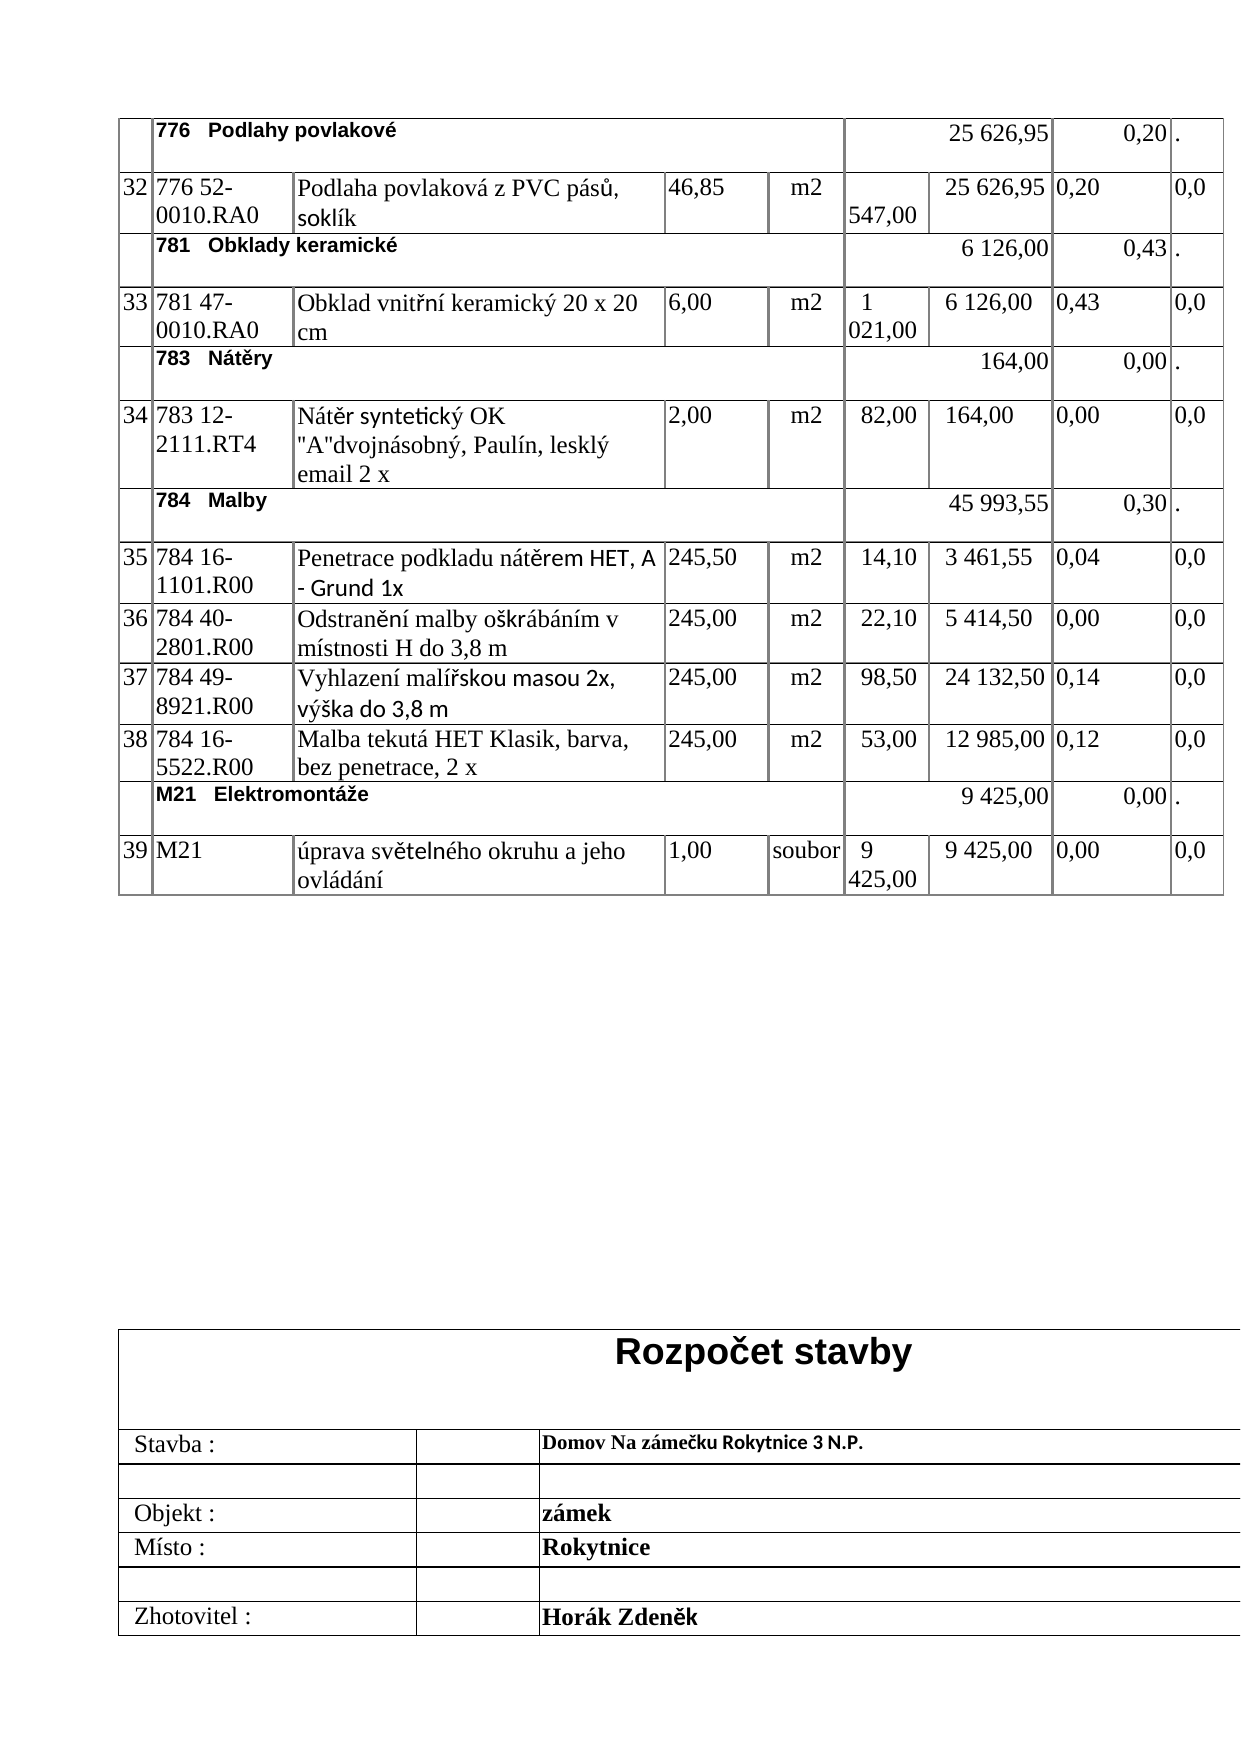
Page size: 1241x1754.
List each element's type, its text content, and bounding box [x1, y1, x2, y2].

table_cell 9 425,00 [846, 836, 928, 894]
table_cell 5 414,50 [930, 604, 1051, 662]
table_cell [417, 1568, 539, 1601]
table_cell 25 626,95 [930, 173, 1051, 233]
table_cell 245,00 [666, 604, 767, 662]
table_cell 0,12 [1054, 725, 1170, 781]
table_cell [417, 1533, 539, 1566]
table_cell 783 12-2111.RT4 [154, 401, 292, 488]
table_cell 164,00 [930, 401, 1051, 488]
table_cell 776 52-0010.RA0 [154, 173, 292, 233]
table_cell 39 [120, 836, 151, 894]
table_cell [119, 1568, 416, 1601]
table_cell zámek [540, 1499, 1240, 1532]
table_cell 0,0 [1172, 288, 1223, 346]
table_cell 22,10 [846, 604, 928, 662]
table_cell 34 [120, 401, 151, 488]
table_cell [417, 1430, 539, 1463]
table_cell 783 Nátěry [154, 347, 843, 400]
table_cell 0,00 [1054, 836, 1170, 894]
table_cell 0,00 [1054, 401, 1170, 488]
table_cell 784 16-1101.R00 [154, 543, 292, 603]
table_cell 6 126,00 [930, 288, 1051, 346]
table_cell 98,50 [846, 664, 928, 724]
table_cell 33 [120, 288, 151, 346]
table_cell 784 40-2801.R00 [154, 604, 292, 662]
table_cell [120, 782, 151, 835]
table_cell 784 16-5522.R00 [154, 725, 292, 781]
table_cell Penetrace podkladu nátěrem HET, A - Grund 1x [295, 543, 664, 603]
table_cell 0,0 [1172, 173, 1223, 233]
table_cell Zhotovitel : [119, 1602, 416, 1635]
table_cell úprava světelného okruhu a jeho ovládání [295, 836, 664, 894]
table_cell 0,0 [1172, 604, 1223, 662]
table_cell Vyhlazení malířskou masou 2x, výška do 3,8 m [295, 664, 664, 724]
table_cell m2 [770, 664, 843, 724]
table_cell 1 021,00 [846, 288, 928, 346]
table_header Rozpočet stavby [119, 1330, 1240, 1429]
table_cell 781 47-0010.RA0 [154, 288, 292, 346]
table_cell 776 Podlahy povlakové [154, 119, 843, 172]
table_cell 781 Obklady keramické [154, 234, 843, 286]
table_cell 0,20 [1054, 119, 1170, 172]
table_cell 3 461,55 [930, 543, 1051, 603]
table_cell m2 [770, 401, 843, 488]
table_cell Objekt : [119, 1499, 416, 1532]
table_cell m2 [770, 604, 843, 662]
table_cell 6 126,00 [846, 234, 1051, 286]
table_cell [119, 1465, 416, 1498]
table_cell Místo : [119, 1533, 416, 1566]
table_cell 0,14 [1054, 664, 1170, 724]
table_cell [417, 1602, 539, 1635]
table_cell m2 [770, 725, 843, 781]
table_cell 0,00 [1054, 604, 1170, 662]
table_cell 784 Malby [154, 489, 843, 541]
table_cell [417, 1465, 539, 1498]
table_cell Malba tekutá HET Klasik, barva, bez penetrace, 2 x [295, 725, 664, 781]
table_cell 2,00 [666, 401, 767, 488]
table_cell [417, 1499, 539, 1532]
table_cell 1,00 [666, 836, 767, 894]
table_cell Podlaha povlaková z PVC pásů, soklík [295, 173, 664, 233]
table_cell m2 [770, 288, 843, 346]
table_cell m2 [770, 173, 843, 233]
table_cell 0,0 [1172, 543, 1223, 603]
table_cell M21 Elektromontáže [154, 782, 843, 835]
table_cell 14,10 [846, 543, 928, 603]
table_cell 24 132,50 [930, 664, 1051, 724]
table_cell 9 425,00 [846, 782, 1051, 835]
table_cell [120, 489, 151, 541]
table_cell 784 49-8921.R00 [154, 664, 292, 724]
table_cell 37 [120, 664, 151, 724]
table_cell 547,00 [846, 173, 928, 233]
table_cell Stavba : [119, 1430, 416, 1463]
table_cell [120, 119, 151, 172]
table_cell 38 [120, 725, 151, 781]
table_cell 53,00 [846, 725, 928, 781]
table_cell . [1172, 489, 1223, 541]
table_cell 32 [120, 173, 151, 233]
table_cell 82,00 [846, 401, 928, 488]
table_cell 25 626,95 [846, 119, 1051, 172]
table_cell 245,00 [666, 664, 767, 724]
table_cell 0,0 [1172, 836, 1223, 894]
table_cell 0,00 [1054, 347, 1170, 400]
table_cell 0,43 [1054, 234, 1170, 286]
table_cell 36 [120, 604, 151, 662]
table_cell soubor [770, 836, 843, 894]
table_cell 0,20 [1054, 173, 1170, 233]
table_cell [120, 234, 151, 286]
table_cell Nátěr syntetický OK ''A''dvojnásobný, Paulín, lesklý email 2 x [295, 401, 664, 488]
table_cell 35 [120, 543, 151, 603]
table_cell . [1172, 347, 1223, 400]
table_cell 6,00 [666, 288, 767, 346]
table_cell 46,85 [666, 173, 767, 233]
table_cell [540, 1465, 1240, 1498]
table_cell Odstranění malby oškrábáním v místnosti H do 3,8 m [295, 604, 664, 662]
table_cell 0,0 [1172, 401, 1223, 488]
table_cell 0,43 [1054, 288, 1170, 346]
table_cell 12 985,00 [930, 725, 1051, 781]
table_cell Domov Na zámečku Rokytnice 3 N.P. [540, 1430, 1240, 1463]
table_cell 0,30 [1054, 489, 1170, 541]
table_cell 164,00 [846, 347, 1051, 400]
table_cell M21 [154, 836, 292, 894]
table_cell 245,50 [666, 543, 767, 603]
table_cell . [1172, 119, 1223, 172]
table_cell 45 993,55 [846, 489, 1051, 541]
table_cell Rokytnice [540, 1533, 1240, 1566]
table_cell 245,00 [666, 725, 767, 781]
table_cell 0,04 [1054, 543, 1170, 603]
table_cell Horák Zdeněk [540, 1602, 1240, 1635]
table_cell 0,0 [1172, 725, 1223, 781]
table_cell 0,00 [1054, 782, 1170, 835]
table_cell m2 [770, 543, 843, 603]
table_cell [540, 1568, 1240, 1601]
table_cell Obklad vnitřní keramický 20 x 20 cm [295, 288, 664, 346]
table_cell 0,0 [1172, 664, 1223, 724]
table_cell . [1172, 234, 1223, 286]
table_cell [120, 347, 151, 400]
table_cell 9 425,00 [930, 836, 1051, 894]
table_cell . [1172, 782, 1223, 835]
